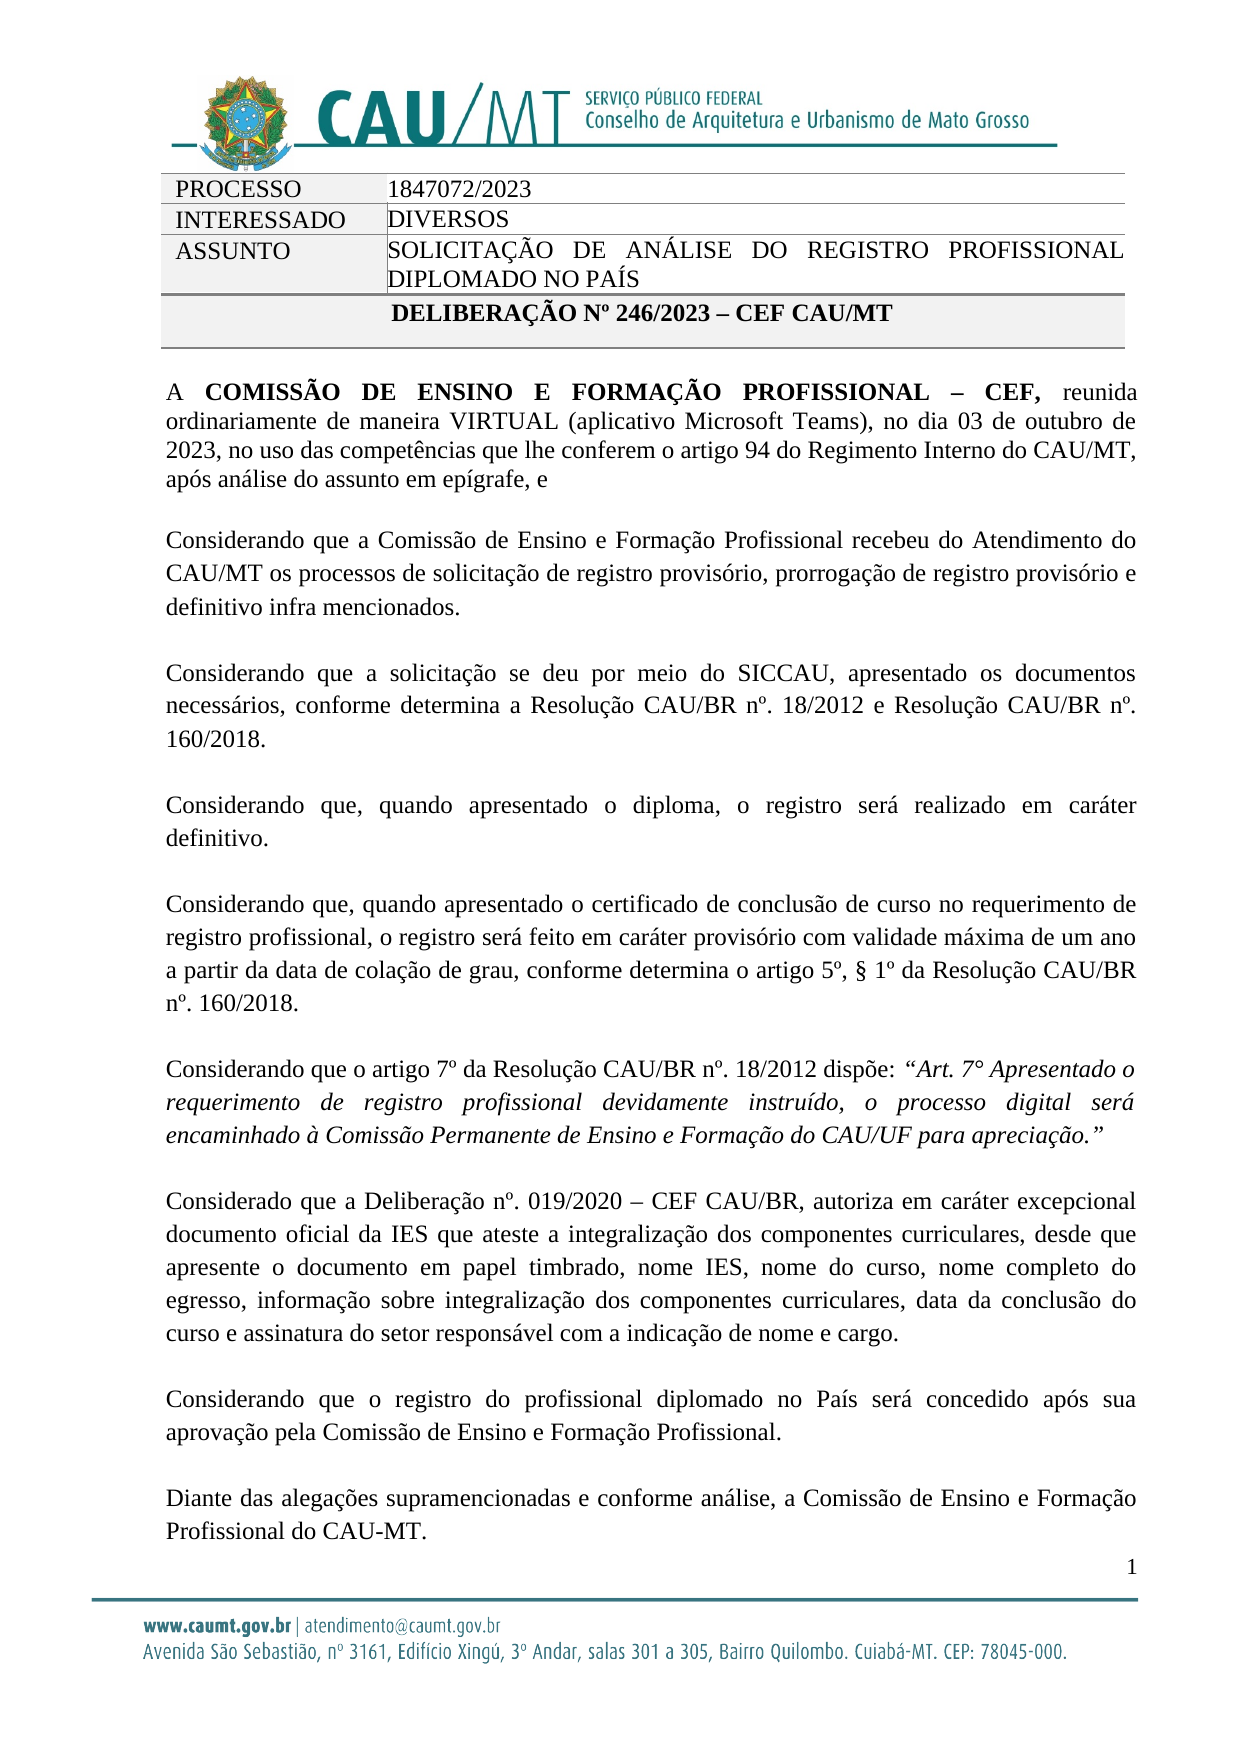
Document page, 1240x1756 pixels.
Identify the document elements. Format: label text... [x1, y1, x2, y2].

text Considerando que o artigo 7º da Resolução CAU/BR nº. 18/2012 dispõe: “Art. 7° Apresentado o requerimento de registro profissional devidamente instruído, o processo digital será encaminhado à Comissão Permanente de Ensino e Formação do CAU/UF para apreciação.” [166, 1054, 1137, 1149]
text Considerado que a Deliberação nº. 019/2020 – CEF CAU/BR, autoriza em caráter excepcional documento oficial da IES que ateste a integralização dos componentes curriculares, desde que apresente o documento em papel timbrado, nome IES, nome do curso, nome completo do egresso, informação sobre integralização dos componentes curriculares, data da conclusão do curso e assinatura do setor responsável com a indicação de nome e cargo. [166, 1186, 1137, 1347]
text Considerando que o registro do profissional diplomado no País será concedido após sua aprovação pela Comissão de Ensino e Formação Profissional. [166, 1384, 1137, 1446]
text Considerando que, quando apresentado o diploma, o registro será realizado em caráter definitivo. [166, 790, 1137, 851]
text Considerando que, quando apresentado o certificado de conclusão de curso no requerimento de registro profissional, o registro será feito em caráter provisório com validade máxima de um ano a partir da data de colação de grau, conforme determina o artigo 5º, § 1º da Resolução CAU/BR nº. 160/2018. [166, 889, 1137, 1017]
text Considerando que a Comissão de Ensino e Formação Profissional recebeu do Atendimento do CAU/MT os processos de solicitação de registro provisório, prorrogação de registro provisório e definitivo infra mencionados. [166, 526, 1137, 620]
text Diante das alegações supramencionadas e conforme análise, a Comissão de Ensino e Formação Profissional do CAU-MT. [166, 1483, 1137, 1545]
text A COMISSÃO DE ENSINO E FORMAÇÃO PROFISSIONAL – CEF, reunida ordinariamente de maneira VIRTUAL (aplicativo Microsoft Teams), no dia 03 de outubro de 2023, no uso das competências que lhe conferem o artigo 94 do Regimento Interno do CAU/MT, após análise do assunto em epígrafe, e [166, 377, 1137, 492]
text Considerando que a solicitação se deu por meio do SICCAU, apresentado os documentos necessários, conforme determina a Resolução CAU/BR nº. 18/2012 e Resolução CAU/BR nº. 160/2018. [166, 658, 1137, 752]
